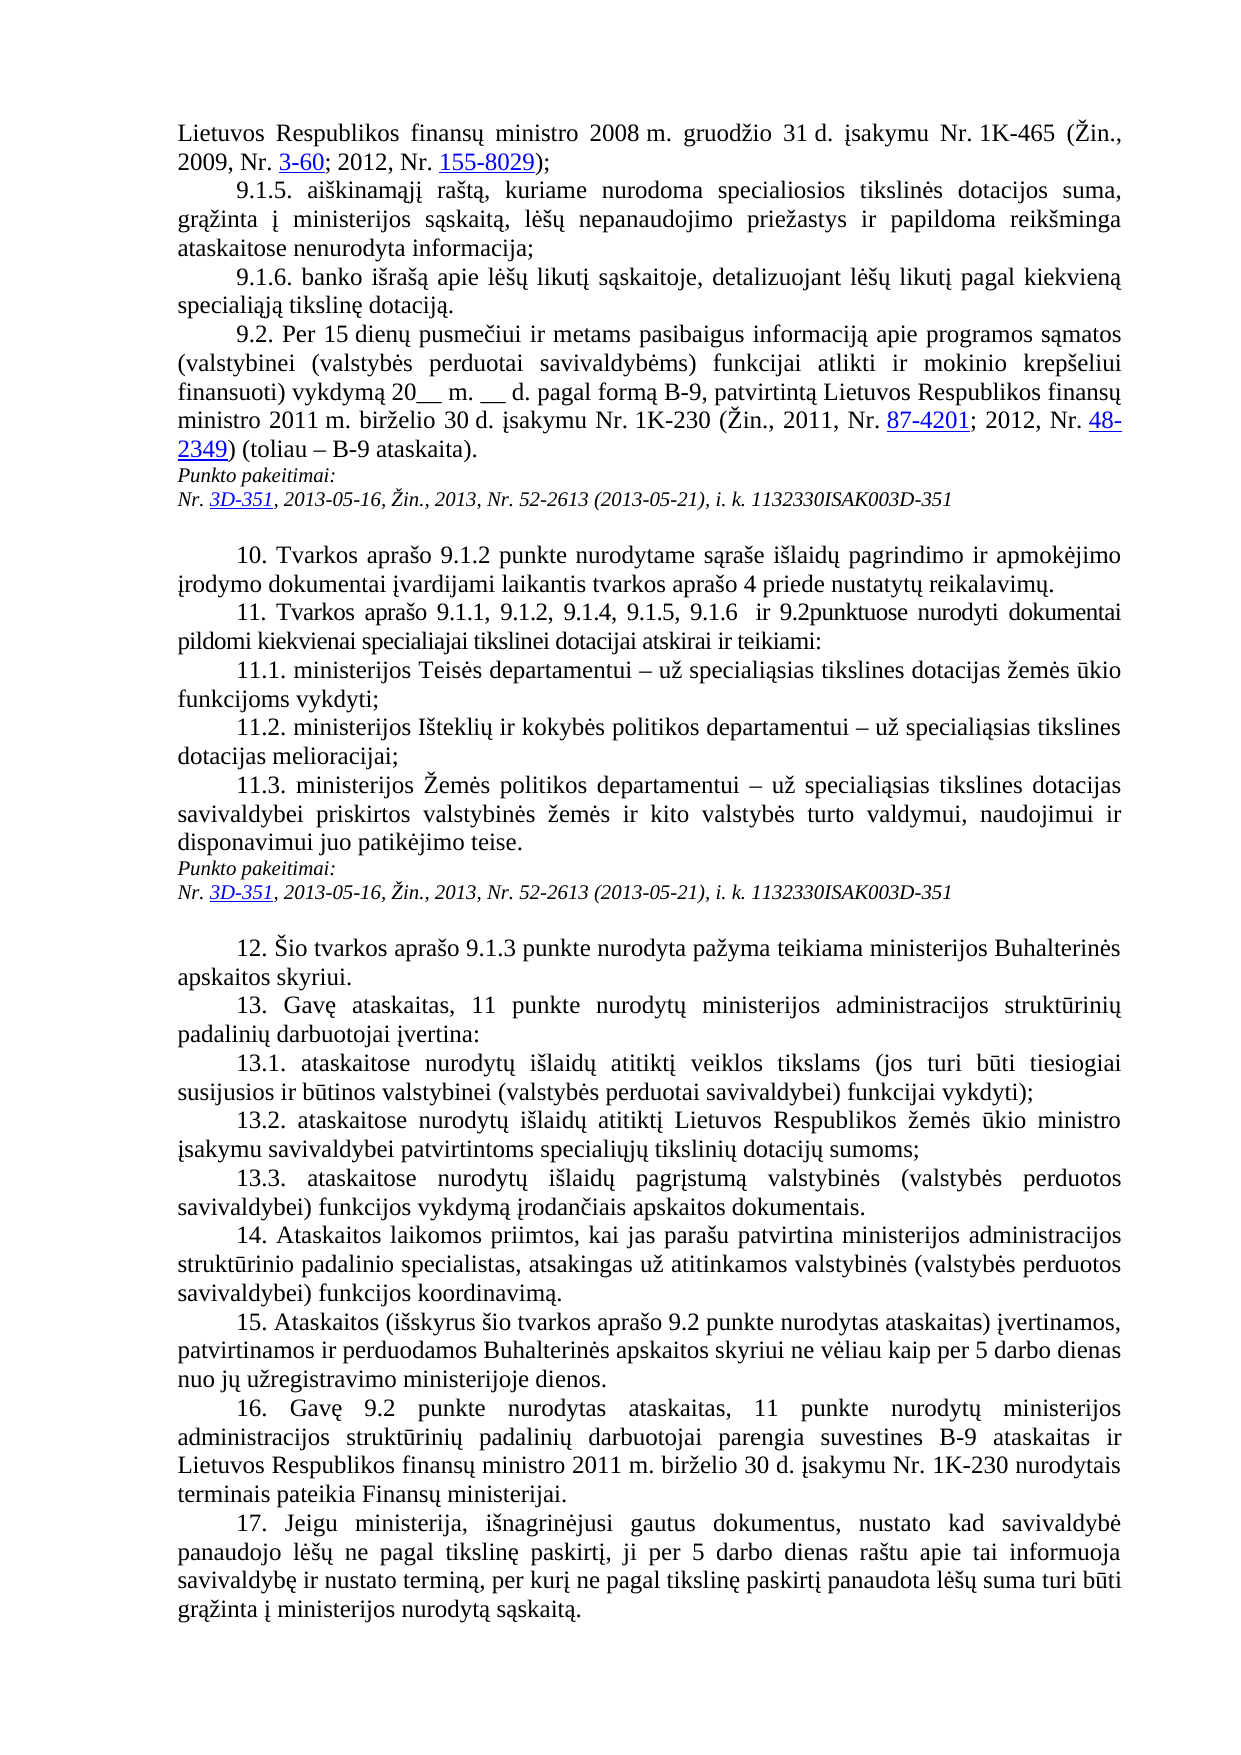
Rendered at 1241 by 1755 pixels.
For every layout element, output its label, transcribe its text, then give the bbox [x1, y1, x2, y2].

text 11.1. ministerijos Teisės departamentui – už specialiąsias tikslines dotacijas žemės ūkio funkcijoms vykdyti; [177, 655, 1122, 712]
text Punkto pakeitimai: [177, 856, 1122, 880]
text 16. Gavę 9.2 punkte nurodytas ataskaitas, 11 punkte nurodytų ministerijos administracijos struktūrinių padalinių darbuotojai parengia suvestines B-9 ataskaitas ir Lietuvos Respublikos finansų ministro 2011 m. birželio 30 d. įsakymu Nr. 1K-230 nurodytais terminais pateikia Finansų ministerijai. [177, 1393, 1122, 1508]
text 9.1.6. banko išrašą apie lėšų likutį sąskaitoje, detalizuojant lėšų likutį pagal kiekvieną specialiąją tikslinę dotaciją. [177, 262, 1122, 319]
text 11.2. ministerijos Išteklių ir kokybės politikos departamentui – už specialiąsias tikslines dotacijas melioracijai; [177, 712, 1122, 770]
text Nr. 3D-351, 2013-05-16, Žin., 2013, Nr. 52-2613 (2013-05-21), i. k. 1132330ISAK003D-351 [177, 880, 1122, 904]
text 17. Jeigu ministerija, išnagrinėjusi gautus dokumentus, nustato kad savivaldybė panaudojo lėšų ne pagal tikslinę paskirtį, ji per 5 darbo dienas raštu apie tai informuoja savivaldybę ir nustato terminą, per kurį ne pagal tikslinę paskirtį panaudota lėšų suma turi būti grąžinta į ministerijos nurodytą sąskaitą. [177, 1508, 1122, 1623]
text 13.1. ataskaitose nurodytų išlaidų atitiktį veiklos tikslams (jos turi būti tiesiogiai susijusios ir būtinos valstybinei (valstybės perduotai savivaldybei) funkcijai vykdyti); [177, 1048, 1122, 1106]
text 15. Ataskaitos (išskyrus šio tvarkos aprašo 9.2 punkte nurodytas ataskaitas) įvertinamos, patvirtinamos ir perduodamos Buhalterinės apskaitos skyriui ne vėliau kaip per 5 darbo dienas nuo jų užregistravimo ministerijoje dienos. [177, 1307, 1122, 1393]
text Punkto pakeitimai: [177, 463, 1122, 487]
text 11. Tvarkos aprašo 9.1.1, 9.1.2, 9.1.4, 9.1.5, 9.1.6 ir 9.2punktuose nurodyti dokumentai pildomi kiekvienai specialiajai tikslinei dotacijai atskirai ir teikiami: [177, 597, 1122, 655]
text 10. Tvarkos aprašo 9.1.2 punkte nurodytame sąraše išlaidų pagrindimo ir apmokėjimo įrodymo dokumentai įvardijami laikantis tvarkos aprašo 4 priede nustatytų reikalavimų. [177, 540, 1122, 597]
text 12. Šio tvarkos aprašo 9.1.3 punkte nurodyta pažyma teikiama ministerijos Buhalterinės apskaitos skyriui. [177, 933, 1122, 991]
text 13.3. ataskaitose nurodytų išlaidų pagrįstumą valstybinės (valstybės perduotos savivaldybei) funkcijos vykdymą įrodančiais apskaitos dokumentais. [177, 1163, 1122, 1221]
text 13.2. ataskaitose nurodytų išlaidų atitiktį Lietuvos Respublikos žemės ūkio ministro įsakymu savivaldybei patvirtintoms specialiųjų tikslinių dotacijų sumoms; [177, 1106, 1122, 1163]
text Nr. 3D-351, 2013-05-16, Žin., 2013, Nr. 52-2613 (2013-05-21), i. k. 1132330ISAK003D-351 [177, 487, 1122, 511]
text Lietuvos Respublikos finansų ministro 2008 m. gruodžio 31 d. įsakymu Nr. 1K-465 (Žin., 2009, Nr. 3-60; 2012, Nr. 155-8029); [177, 118, 1122, 176]
text 9.1.5. aiškinamąjį raštą, kuriame nurodoma specialiosios tikslinės dotacijos suma, grąžinta į ministerijos sąskaitą, lėšų nepanaudojimo priežastys ir papildoma reikšminga ataskaitose nenurodyta informacija; [177, 176, 1122, 262]
text 13. Gavę ataskaitas, 11 punkte nurodytų ministerijos administracijos struktūrinių padalinių darbuotojai įvertina: [177, 991, 1122, 1048]
text 9.2. Per 15 dienų pusmečiui ir metams pasibaigus informaciją apie programos sąmatos (valstybinei (valstybės perduotai savivaldybėms) funkcijai atlikti ir mokinio krepšeliui finansuoti) vykdymą 20__ m. __ d. pagal formą B-9, patvirtintą Lietuvos Respublikos finansų ministro 2011 m. birželio 30 d. įsakymu Nr. 1K-230 (Žin., 2011, Nr. 87-4201; 2012, Nr. 48-2349) (toliau – B-9 ataskaita). [177, 319, 1122, 463]
text 11.3. ministerijos Žemės politikos departamentui – už specialiąsias tikslines dotacijas savivaldybei priskirtos valstybinės žemės ir kito valstybės turto valdymui, naudojimui ir disponavimui juo patikėjimo teise. [177, 770, 1122, 856]
text 14. Ataskaitos laikomos priimtos, kai jas parašu patvirtina ministerijos administracijos struktūrinio padalinio specialistas, atsakingas už atitinkamos valstybinės (valstybės perduotos savivaldybei) funkcijos koordinavimą. [177, 1221, 1122, 1307]
